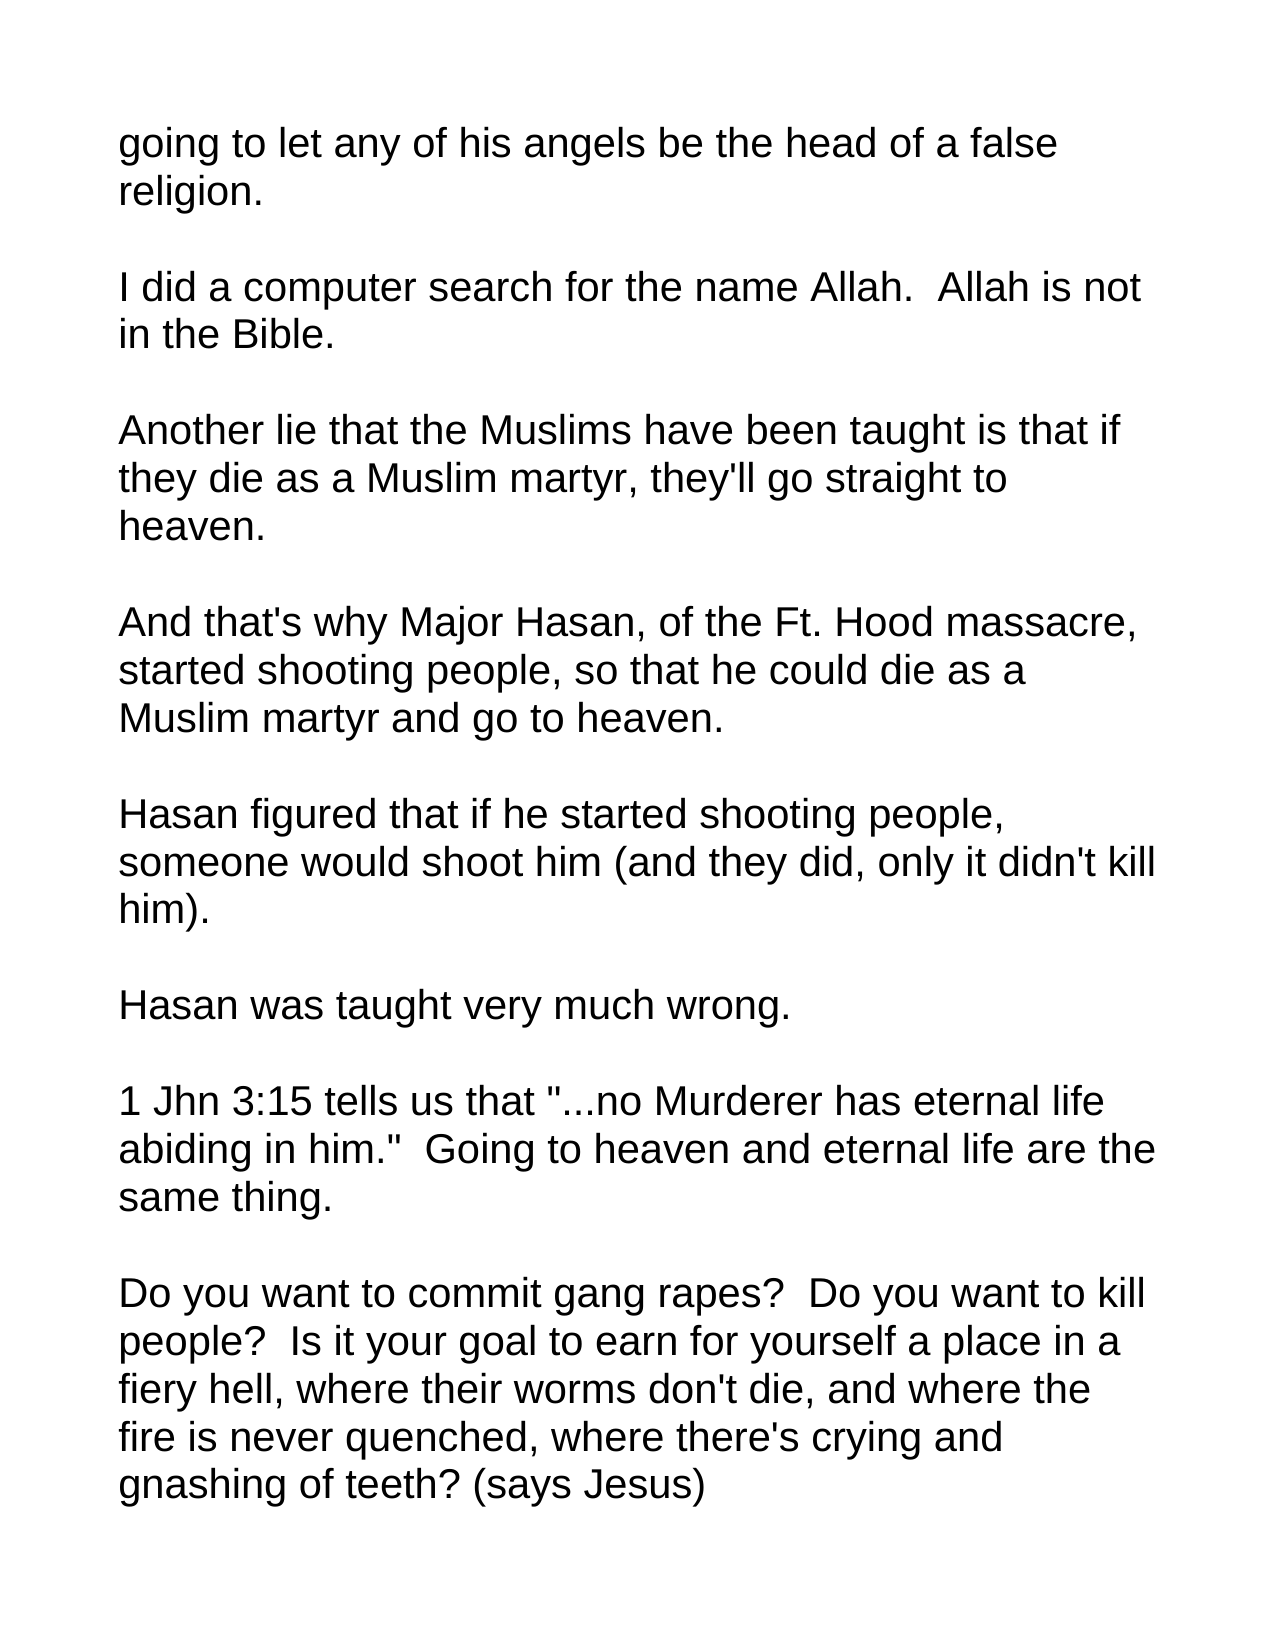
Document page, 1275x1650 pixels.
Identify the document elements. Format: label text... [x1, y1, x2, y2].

text Hasan figured that if he started shooting people, someone would shoot him (and they did, only it didn't kill him). [118, 789, 1157, 933]
text Hasan was taught very much wrong. [118, 981, 1157, 1028]
text Another lie that the Muslims have been taught is that if they die as a Muslim martyr, they'll go straight to heaven. [118, 406, 1157, 549]
text And that's why Major Hasan, of the Ft. Hood massacre, started shooting people, so that he could die as a Muslim martyr and go to heaven. [118, 597, 1157, 741]
text going to let any of his angels be the head of a false religion. [118, 118, 1157, 214]
text 1 Jhn 3:15 tells us that "...no Murderer has eternal life abiding in him." Going to heaven and eternal life are the same thing. [118, 1076, 1157, 1220]
text I did a computer search for the name Allah. Allah is not in the Bible. [118, 262, 1157, 358]
text Do you want to commit gang rapes? Do you want to kill people? Is it your goal to earn for yourself a place in a fiery hell, where their worms don't die, and where the fire is never quenched, where there's crying and gnashing of teeth? (says Jesus) [118, 1268, 1157, 1508]
